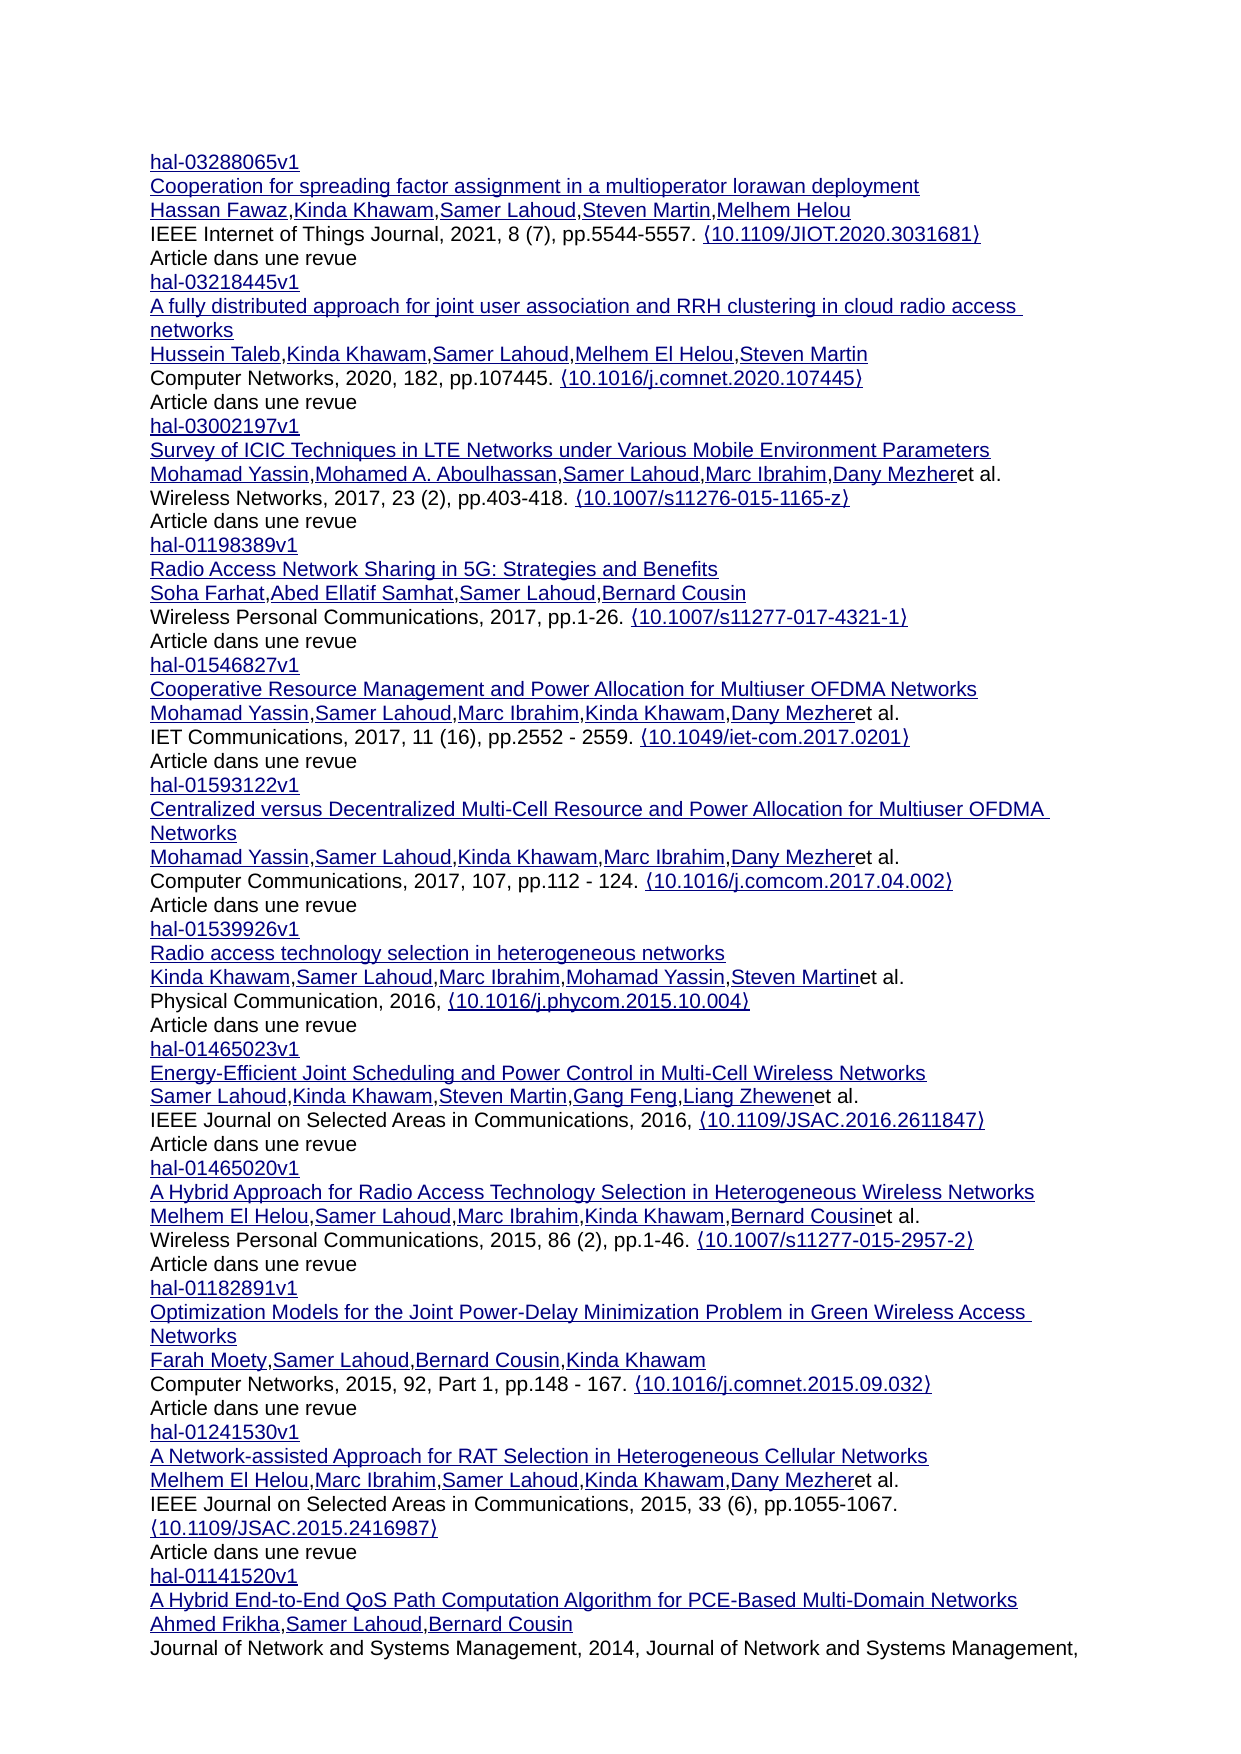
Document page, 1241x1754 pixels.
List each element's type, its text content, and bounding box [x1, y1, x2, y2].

table_cell Energy-Efficient Joint Scheduling and Power Control in Multi-Cell Wireless Networks Samer Lahoud,Kinda Khawam,Steven Martin,Gang Feng,Liang Zhewenet al. IEEE Journal on Selected Areas in Communications, 2016, ⟨10.1109/JSAC.2016.2611847⟩ Article dans une revue hal-01465020v1 [150, 1060, 1090, 1180]
table_cell A fully distributed approach for joint user association and RRH clustering in cloud radio access networks Hussein Taleb,Kinda Khawam,Samer Lahoud,Melhem El Helou,Steven Martin Computer Networks, 2020, 182, pp.107445. ⟨10.1016/j.comnet.2020.107445⟩ Article dans une revue hal-03002197v1 [150, 294, 1090, 437]
table_cell Cooperation for spreading factor assignment in a multioperator lorawan deployment Hassan Fawaz,Kinda Khawam,Samer Lahoud,Steven Martin,Melhem Helou IEEE Internet of Things Journal, 2021, 8 (7), pp.5544-5557. ⟨10.1109/JIOT.2020.3031681⟩ Article dans une revue hal-03218445v1 [150, 174, 1090, 294]
table_cell A Hybrid End-to-End QoS Path Computation Algorithm for PCE-Based Multi-Domain Networks Ahmed Frikha,Samer Lahoud,Bernard Cousin Journal of Network and Systems Management, 2014, Journal of Network and Systems Management, [150, 1588, 1090, 1659]
table_cell hal-03288065v1 [150, 150, 1090, 174]
table_cell A Network-assisted Approach for RAT Selection in Heterogeneous Cellular Networks Melhem El Helou,Marc Ibrahim,Samer Lahoud,Kinda Khawam,Dany Mezheret al. IEEE Journal on Selected Areas in Communications, 2015, 33 (6), pp.1055-1067. ⟨10.1109/JSAC.2015.2416987⟩ Article dans une revue hal-01141520v1 [150, 1444, 1090, 1587]
table_cell Centralized versus Decentralized Multi-Cell Resource and Power Allocation for Multiuser OFDMA Networks Mohamad Yassin,Samer Lahoud,Kinda Khawam,Marc Ibrahim,Dany Mezheret al. Computer Communications, 2017, 107, pp.112 - 124. ⟨10.1016/j.comcom.2017.04.002⟩ Article dans une revue hal-01539926v1 [150, 797, 1090, 941]
table_cell A Hybrid Approach for Radio Access Technology Selection in Heterogeneous Wireless Networks Melhem El Helou,Samer Lahoud,Marc Ibrahim,Kinda Khawam,Bernard Cousinet al. Wireless Personal Communications, 2015, 86 (2), pp.1-46. ⟨10.1007/s11277-015-2957-2⟩ Article dans une revue hal-01182891v1 [150, 1180, 1090, 1300]
table_cell Radio access technology selection in heterogeneous networks Kinda Khawam,Samer Lahoud,Marc Ibrahim,Mohamad Yassin,Steven Martinet al. Physical Communication, 2016, ⟨10.1016/j.phycom.2015.10.004⟩ Article dans une revue hal-01465023v1 [150, 941, 1090, 1060]
table_cell Optimization Models for the Joint Power-Delay Minimization Problem in Green Wireless Access Networks Farah Moety,Samer Lahoud,Bernard Cousin,Kinda Khawam Computer Networks, 2015, 92, Part 1, pp.148 - 167. ⟨10.1016/j.comnet.2015.09.032⟩ Article dans une revue hal-01241530v1 [150, 1300, 1090, 1444]
table_cell Cooperative Resource Management and Power Allocation for Multiuser OFDMA Networks Mohamad Yassin,Samer Lahoud,Marc Ibrahim,Kinda Khawam,Dany Mezheret al. IET Communications, 2017, 11 (16), pp.2552 - 2559. ⟨10.1049/iet-com.2017.0201⟩ Article dans une revue hal-01593122v1 [150, 677, 1090, 797]
table_cell Survey of ICIC Techniques in LTE Networks under Various Mobile Environment Parameters Mohamad Yassin,Mohamed A. Aboulhassan,Samer Lahoud,Marc Ibrahim,Dany Mezheret al. Wireless Networks, 2017, 23 (2), pp.403-418. ⟨10.1007/s11276-015-1165-z⟩ Article dans une revue hal-01198389v1 [150, 438, 1090, 557]
table_cell Radio Access Network Sharing in 5G: Strategies and Benefits Soha Farhat,Abed Ellatif Samhat,Samer Lahoud,Bernard Cousin Wireless Personal Communications, 2017, pp.1-26. ⟨10.1007/s11277-017-4321-1⟩ Article dans une revue hal-01546827v1 [150, 557, 1090, 677]
